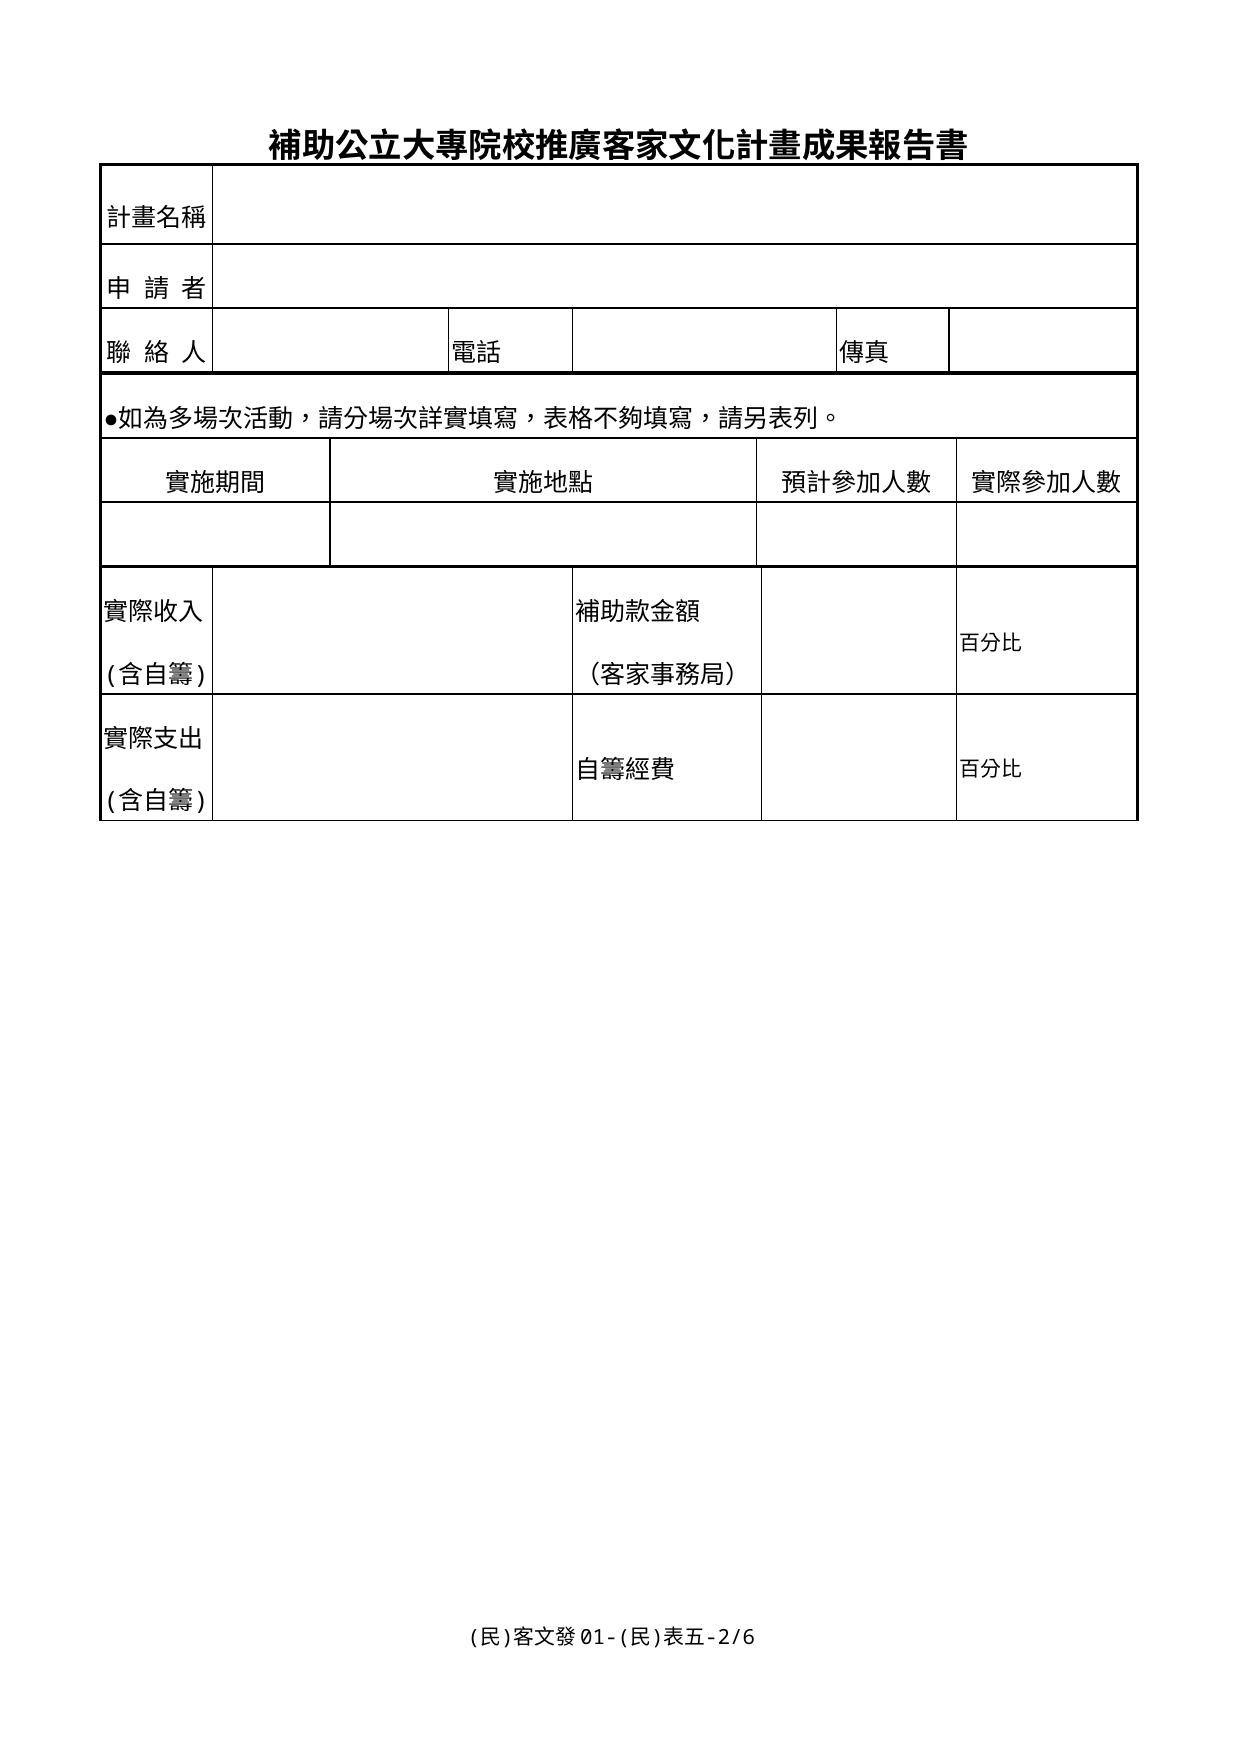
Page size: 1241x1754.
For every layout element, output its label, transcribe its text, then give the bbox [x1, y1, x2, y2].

table_cell 補助款金額 （客家事務局） [573, 568, 761, 693]
table_cell 百分比 [957, 568, 1136, 693]
table_cell 實際收入 (含自籌) [102, 568, 212, 693]
table_cell 聯 絡 人 [102, 309, 212, 371]
table_cell 電話 [449, 309, 572, 371]
table_cell [102, 503, 329, 565]
table_cell 實際支出 (含自籌) [102, 695, 212, 820]
table_cell [213, 695, 572, 820]
table_cell 預計參加人數 [757, 439, 956, 501]
table_cell [331, 503, 756, 565]
table_cell 實施地點 [331, 439, 756, 501]
table_cell 實際參加人數 [957, 439, 1136, 501]
table_cell [762, 695, 956, 820]
table_cell [213, 568, 572, 693]
table_cell [213, 309, 448, 371]
table_cell [573, 309, 836, 371]
table_cell [950, 309, 1136, 371]
table_cell [762, 568, 956, 693]
table_cell 自籌經費 [573, 695, 761, 820]
table_cell 計畫名稱 [102, 166, 212, 243]
table_cell 補助公立大專院校推廣客家文化計畫成果報告書 [100, 101, 1137, 163]
table_cell [213, 245, 1136, 307]
table_cell ●如為多場次活動，請分場次詳實填寫，表格不夠填寫，請另表列。 [102, 375, 1136, 437]
table_cell 傳真 [837, 309, 948, 371]
table_cell 百分比 [957, 695, 1136, 820]
table_cell [957, 503, 1136, 565]
table_cell 實施期間 [102, 439, 329, 501]
table_cell 申 請 者 [102, 245, 212, 307]
table_cell [213, 166, 1136, 243]
table_cell [757, 503, 956, 565]
